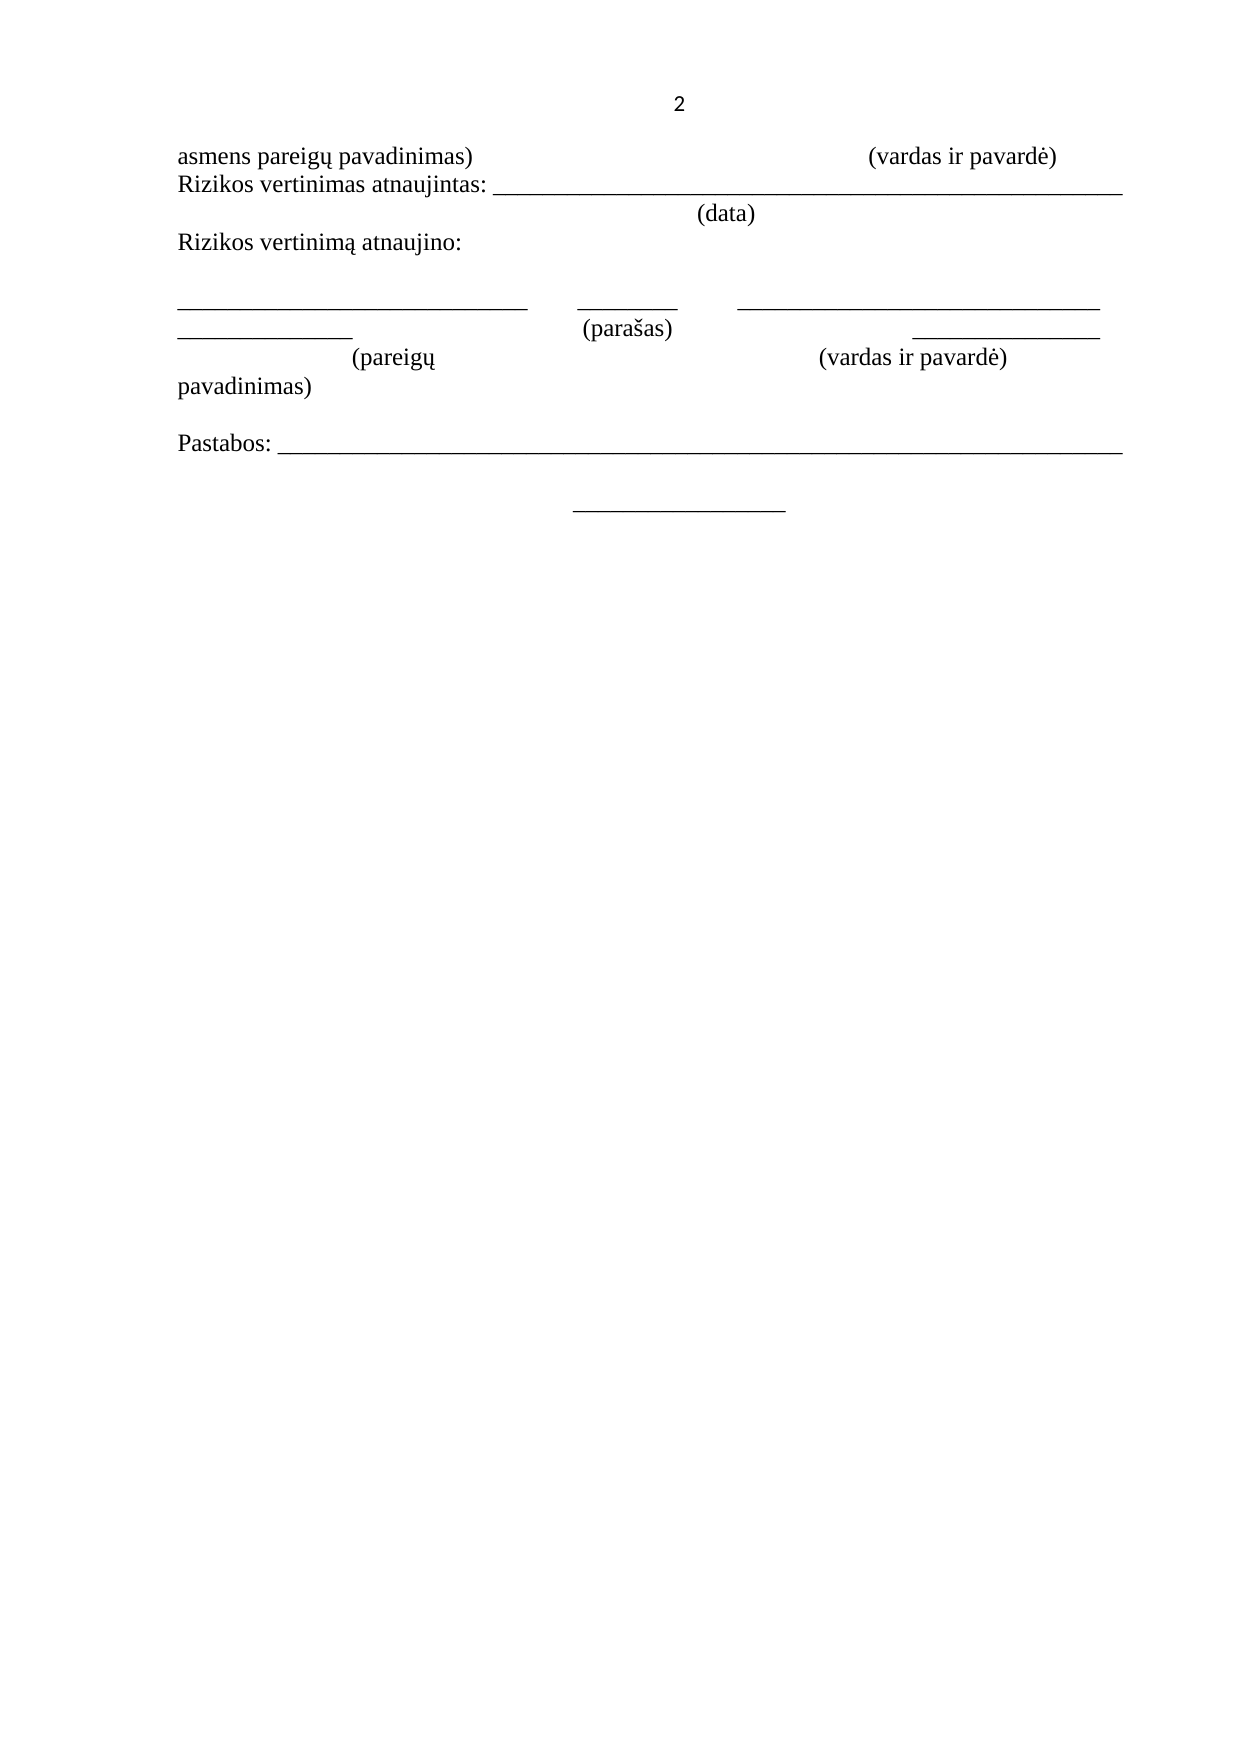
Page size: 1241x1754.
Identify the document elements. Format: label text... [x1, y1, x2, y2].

table_header __________________________________________ (pareigų pavadinimas) [166, 285, 540, 399]
table_header ________ (parašas) [540, 285, 715, 399]
text (data) [177, 198, 1181, 227]
text Rizikos vertinimą atnaujino: [177, 227, 1181, 256]
text Pastabos: [177, 428, 1181, 457]
table_header asmens pareigų pavadinimas) [166, 141, 540, 169]
table_header (vardas ir pavardė) [715, 141, 1111, 169]
text _________________ [177, 486, 1181, 514]
text Rizikos vertinimas atnaujintas: [177, 169, 1181, 198]
table_header [540, 141, 715, 169]
table_header ____________________________________________ (vardas ir pavardė) [715, 285, 1111, 399]
